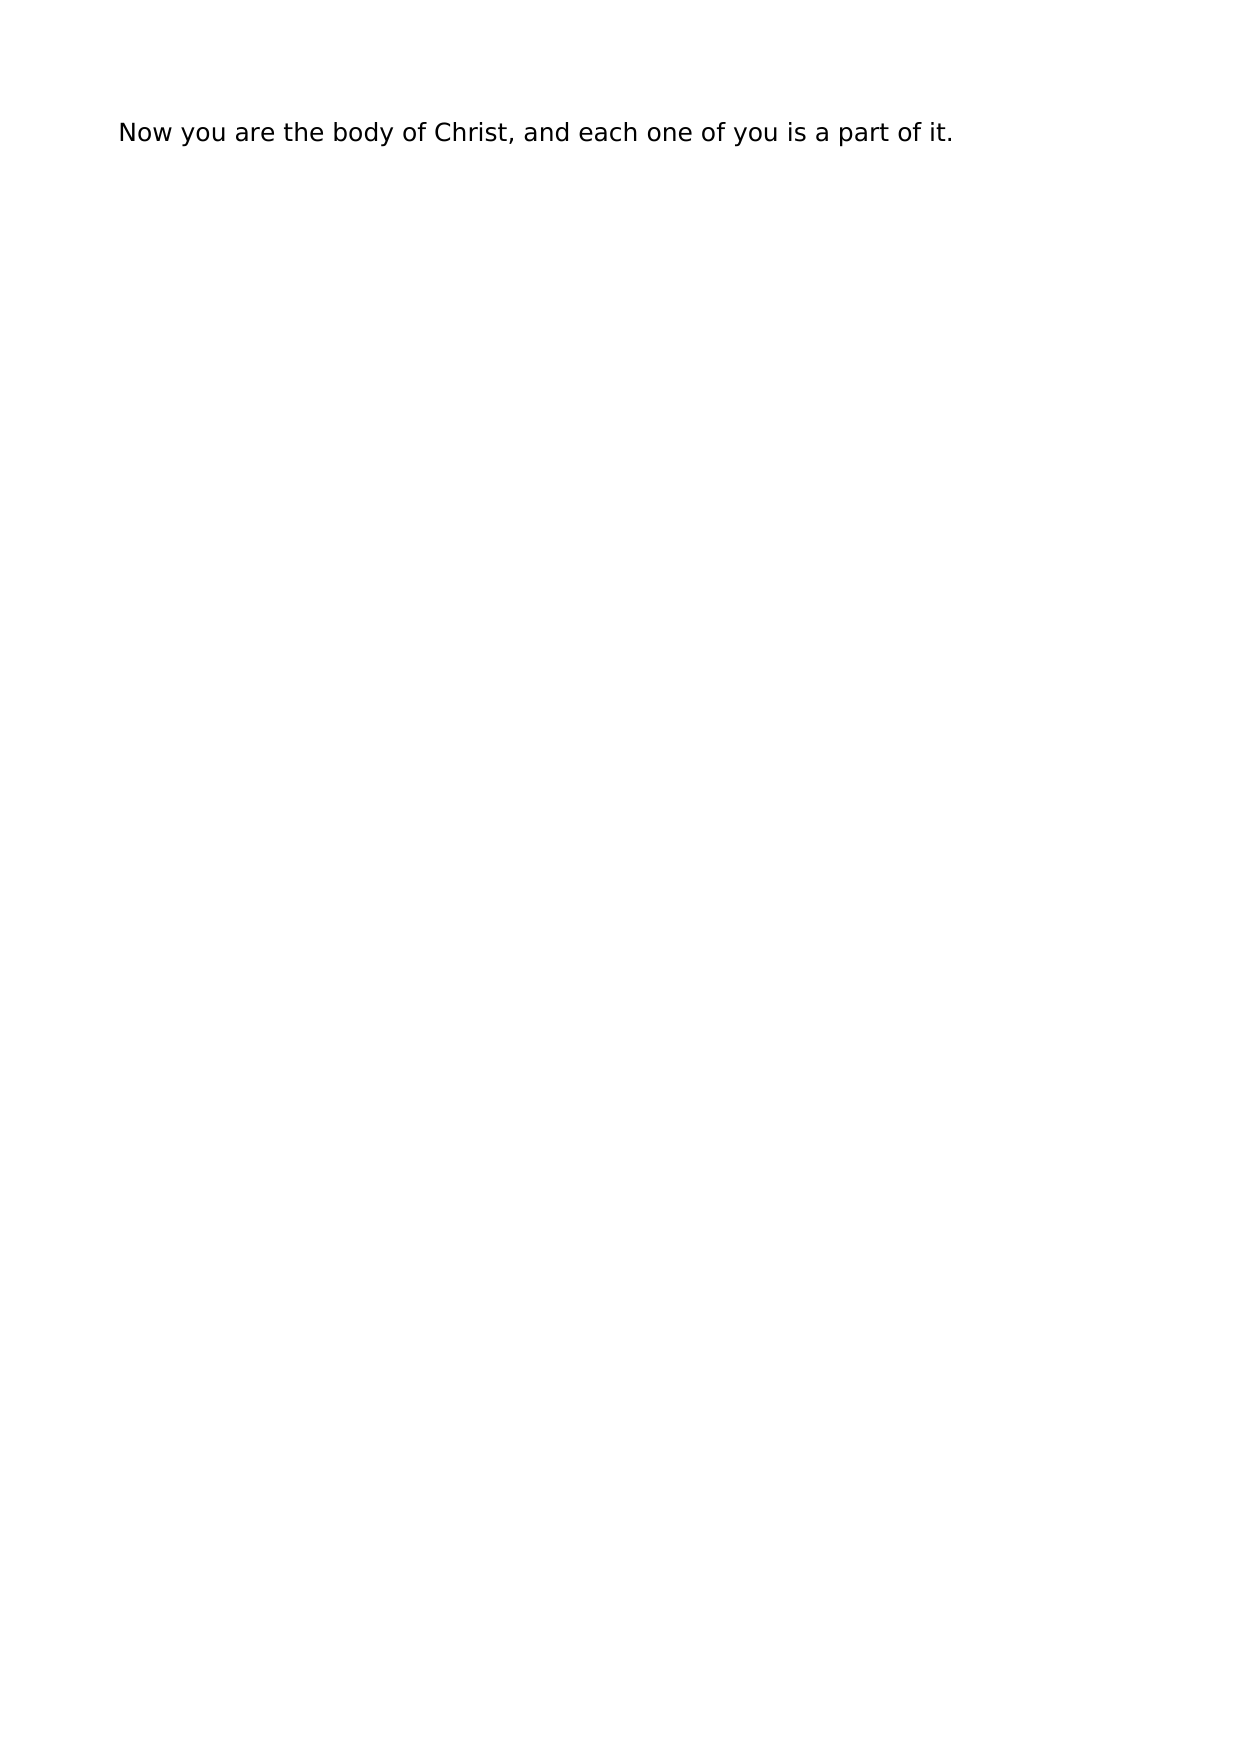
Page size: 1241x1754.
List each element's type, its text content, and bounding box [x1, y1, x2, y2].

text Now you are the body of Christ, and each one of you is a part of it. [118, 118, 1122, 147]
